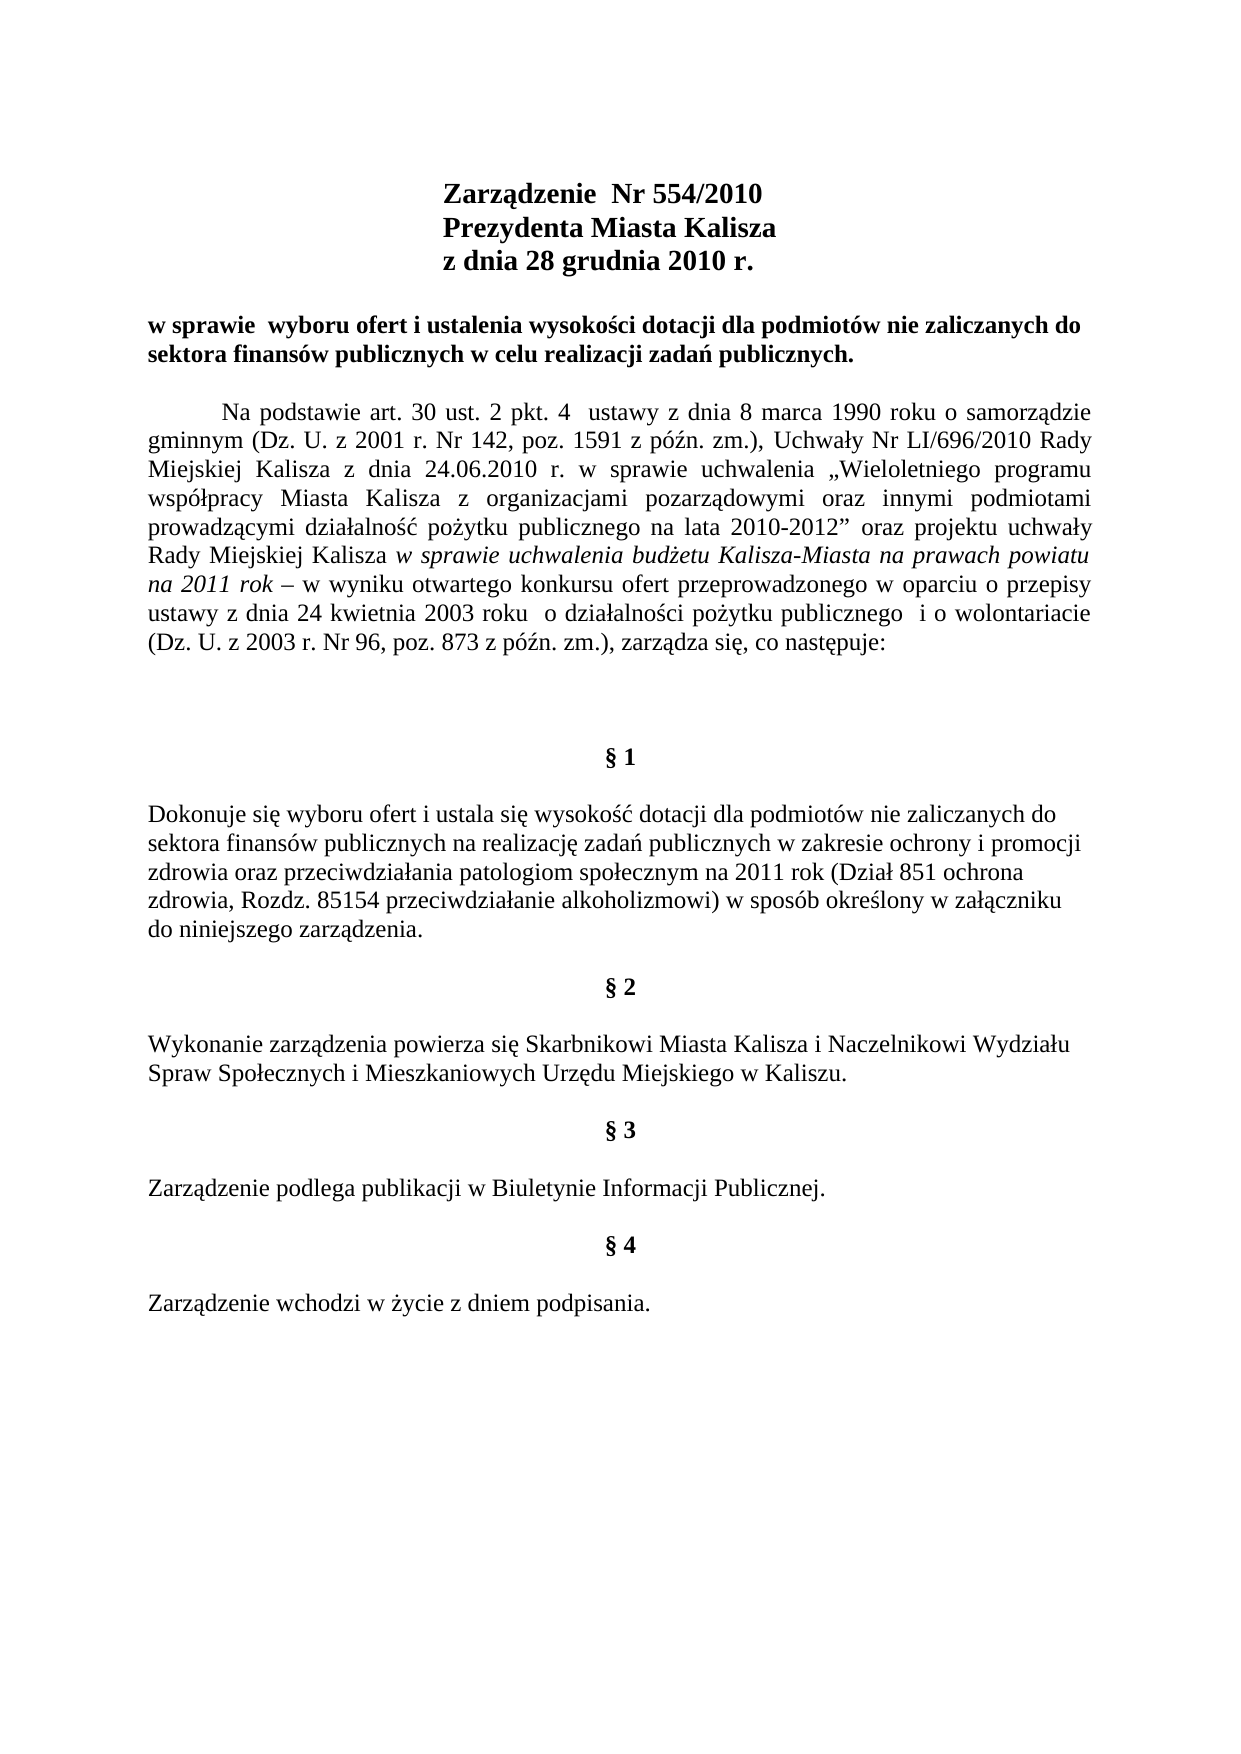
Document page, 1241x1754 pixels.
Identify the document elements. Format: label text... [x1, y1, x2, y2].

text Na podstawie art. 30 ust. 2 pkt. 4 ustawy z dnia 8 marca 1990 roku o samorządzie gminnym (Dz. U. z 2001 r. Nr 142, poz. 1591 z późn. zm.), Uchwały Nr LI/696/2010 Rady Miejskiej Kalisza z dnia 24.06.2010 r. w sprawie uchwalenia „Wieloletniego programu współpracy Miasta Kalisza z organizacjami pozarządowymi oraz innymi podmiotami prowadzącymi działalność pożytku publicznego na lata 2010-2012” oraz projektu uchwały Rady Miejskiej Kalisza w sprawie uchwalenia budżetu Kalisza-Miasta na prawach powiatu na 2011 rok – w wyniku otwartego konkursu ofert przeprowadzonego w oparciu o przepisy ustawy z dnia 24 kwietnia 2003 roku o działalności pożytku publicznego i o wolontariacie (Dz. U. z 2003 r. Nr 96, poz. 873 z późn. zm.), zarządza się, co następuje: [148, 397, 1093, 656]
text § 4 [148, 1231, 1093, 1259]
text § 2 [148, 972, 1093, 1001]
text Zarządzenie podlega publikacji w Biuletynie Informacji Publicznej. [148, 1173, 1093, 1202]
text z dnia 28 grudnia 2010 r. [148, 243, 1093, 277]
text Zarządzenie Nr 554/2010 [148, 176, 1093, 210]
text w sprawie wyboru ofert i ustalenia wysokości dotacji dla podmiotów nie zaliczanych do sektora finansów publicznych w celu realizacji zadań publicznych. [148, 311, 1093, 368]
text Zarządzenie wchodzi w życie z dniem podpisania. [148, 1288, 1093, 1317]
text § 3 [148, 1116, 1093, 1144]
text Wykonanie zarządzenia powierza się Skarbnikowi Miasta Kalisza i Naczelnikowi Wydziału Spraw Społecznych i Mieszkaniowych Urzędu Miejskiego w Kaliszu. [148, 1029, 1093, 1087]
text § 1 [148, 742, 1093, 771]
text Prezydenta Miasta Kalisza [148, 210, 1093, 243]
text Dokonuje się wyboru ofert i ustala się wysokość dotacji dla podmiotów nie zaliczanych do sektora finansów publicznych na realizację zadań publicznych w zakresie ochrony i promocji zdrowia oraz przeciwdziałania patologiom społecznym na 2011 rok (Dział 851 ochrona zdrowia, Rozdz. 85154 przeciwdziałanie alkoholizmowi) w sposób określony w załączniku do niniejszego zarządzenia. [148, 799, 1093, 943]
